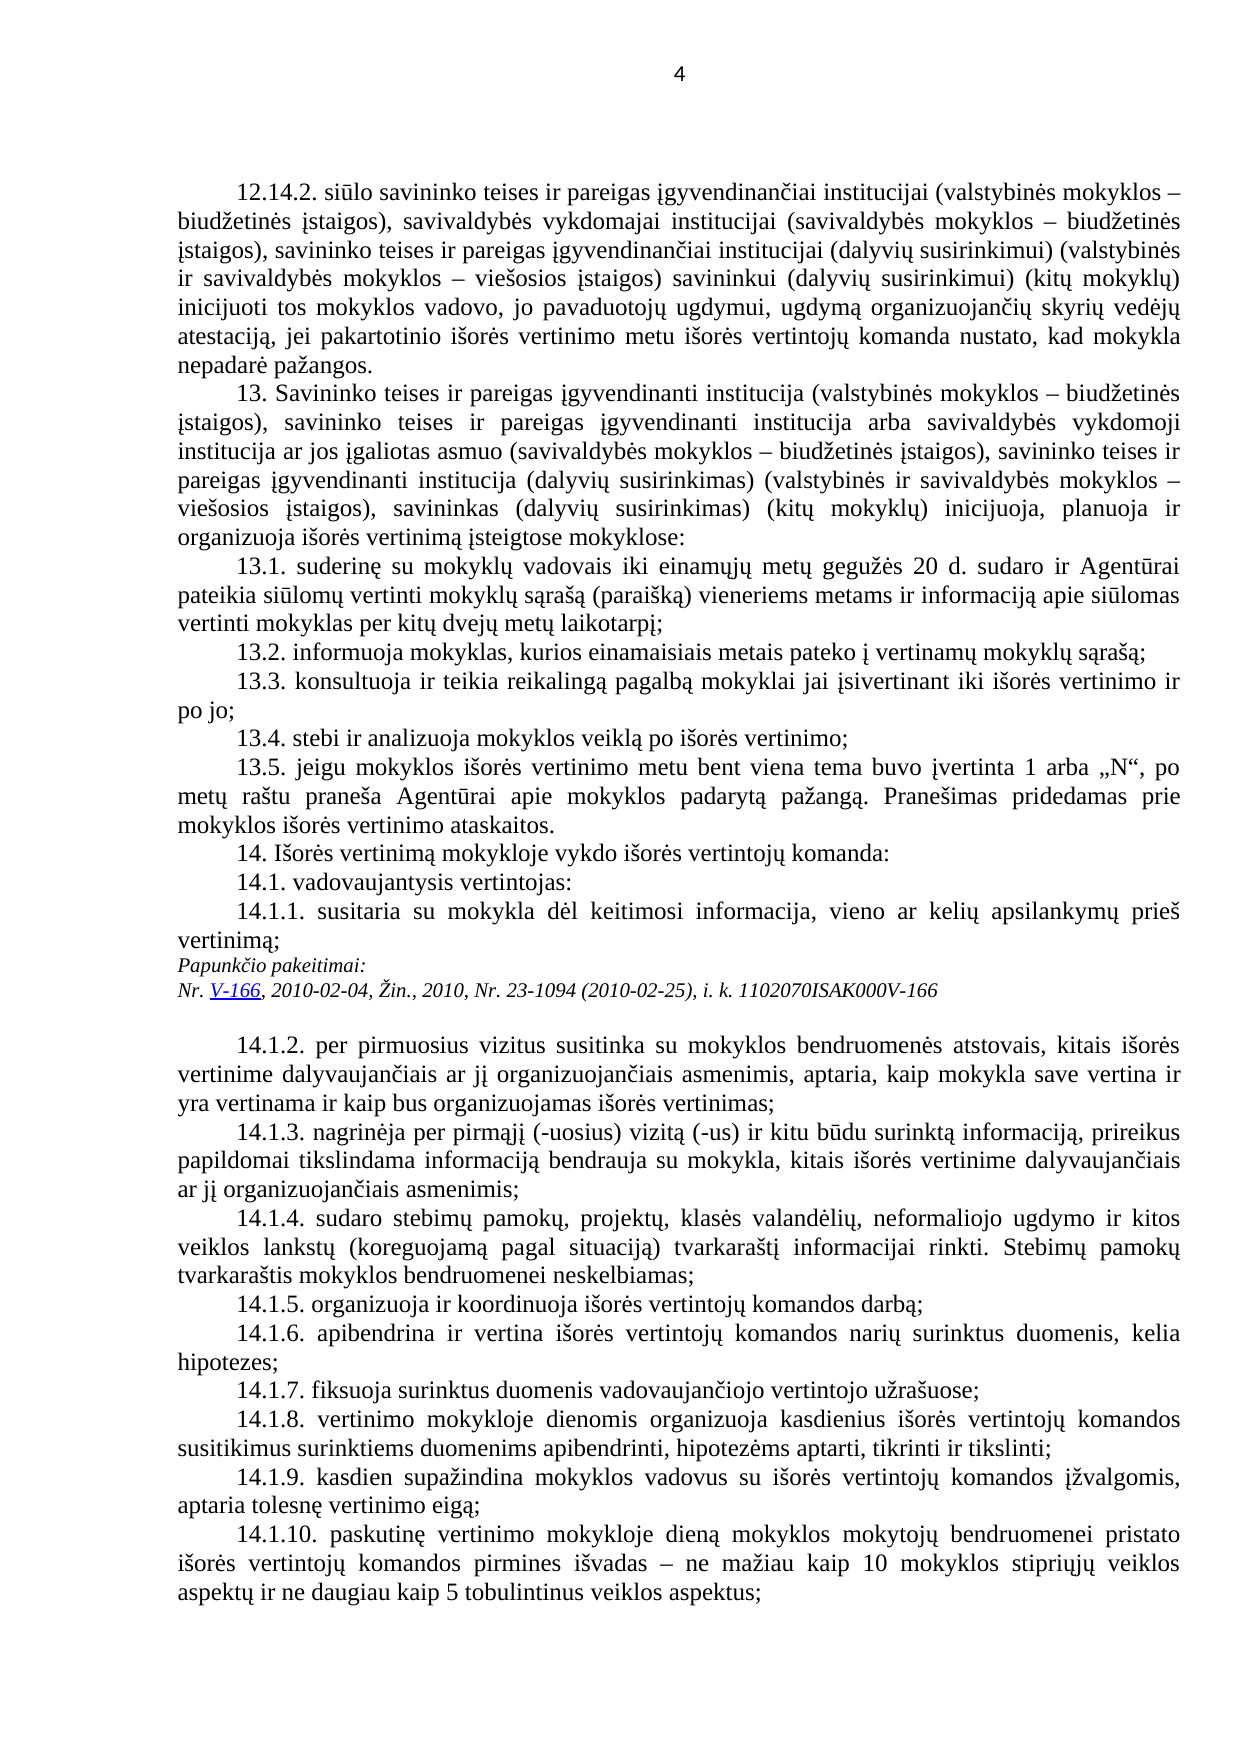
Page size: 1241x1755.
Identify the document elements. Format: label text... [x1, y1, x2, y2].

text 13.4. stebi ir analizuoja mokyklos veiklą po išorės vertinimo; [177, 723, 1181, 752]
text 14.1.4. sudaro stebimų pamokų, projektų, klasės valandėlių, neformaliojo ugdymo ir kitos veiklos lankstų (koreguojamą pagal situaciją) tvarkaraštį informacijai rinkti. Stebimų pamokų tvarkaraštis mokyklos bendruomenei neskelbiamas; [177, 1203, 1181, 1289]
text 13.2. informuoja mokyklas, kurios einamaisiais metais pateko į vertinamų mokyklų sąrašą; [177, 637, 1181, 666]
text 14.1.5. organizuoja ir koordinuoja išorės vertintojų komandos darbą; [177, 1289, 1181, 1318]
text 13.5. jeigu mokyklos išorės vertinimo metu bent viena tema buvo įvertinta 1 arba „N“, po metų raštu praneša Agentūrai apie mokyklos padarytą pažangą. Pranešimas pridedamas prie mokyklos išorės vertinimo ataskaitos. [177, 752, 1181, 838]
text 13.3. konsultuoja ir teikia reikalingą pagalbą mokyklai jai įsivertinant iki išorės vertinimo ir po jo; [177, 666, 1181, 723]
text 14.1.1. susitaria su mokykla dėl keitimosi informacija, vieno ar kelių apsilankymų prieš vertinimą; [177, 896, 1181, 953]
text 14.1.2. per pirmuosius vizitus susitinka su mokyklos bendruomenės atstovais, kitais išorės vertinime dalyvaujančiais ar jį organizuojančiais asmenimis, aptaria, kaip mokykla save vertina ir yra vertinama ir kaip bus organizuojamas išorės vertinimas; [177, 1030, 1181, 1117]
text 14.1.6. apibendrina ir vertina išorės vertintojų komandos narių surinktus duomenis, kelia hipotezes; [177, 1318, 1181, 1375]
text 14. Išorės vertinimą mokykloje vykdo išorės vertintojų komanda: [177, 838, 1181, 867]
text 14.1.8. vertinimo mokykloje dienomis organizuoja kasdienius išorės vertintojų komandos susitikimus surinktiems duomenims apibendrinti, hipotezėms aptarti, tikrinti ir tikslinti; [177, 1404, 1181, 1462]
text 14.1.10. paskutinę vertinimo mokykloje dieną mokyklos mokytojų bendruomenei pristato išorės vertintojų komandos pirmines išvadas – ne mažiau kaip 10 mokyklos stipriųjų veiklos aspektų ir ne daugiau kaip 5 tobulintinus veiklos aspektus; [177, 1519, 1181, 1605]
text 13.1. suderinę su mokyklų vadovais iki einamųjų metų gegužės 20 d. sudaro ir Agentūrai pateikia siūlomų vertinti mokyklų sąrašą (paraišką) vieneriems metams ir informaciją apie siūlomas vertinti mokyklas per kitų dvejų metų laikotarpį; [177, 551, 1181, 637]
text 14.1.7. fiksuoja surinktus duomenis vadovaujančiojo vertintojo užrašuose; [177, 1375, 1181, 1404]
text 14.1.3. nagrinėja per pirmąjį (-uosius) vizitą (-us) ir kitu būdu surinktą informaciją, prireikus papildomai tikslindama informaciją bendrauja su mokykla, kitais išorės vertinime dalyvaujančiais ar jį organizuojančiais asmenimis; [177, 1117, 1181, 1203]
text Nr. V-166, 2010-02-04, Žin., 2010, Nr. 23-1094 (2010-02-25), i. k. 1102070ISAK000V-166 [177, 977, 1181, 1002]
text 12.14.2. siūlo savininko teises ir pareigas įgyvendinančiai institucijai (valstybinės mokyklos – biudžetinės įstaigos), savivaldybės vykdomajai institucijai (savivaldybės mokyklos – biudžetinės įstaigos), savininko teises ir pareigas įgyvendinančiai institucijai (dalyvių susirinkimui) (valstybinės ir savivaldybės mokyklos – viešosios įstaigos) savininkui (dalyvių susirinkimui) (kitų mokyklų) inicijuoti tos mokyklos vadovo, jo pavaduotojų ugdymui, ugdymą organizuojančių skyrių vedėjų atestaciją, jei pakartotinio išorės vertinimo metu išorės vertintojų komanda nustato, kad mokykla nepadarė pažangos. [177, 177, 1181, 378]
text 13. Savininko teises ir pareigas įgyvendinanti institucija (valstybinės mokyklos – biudžetinės įstaigos), savininko teises ir pareigas įgyvendinanti institucija arba savivaldybės vykdomoji institucija ar jos įgaliotas asmuo (savivaldybės mokyklos – biudžetinės įstaigos), savininko teises ir pareigas įgyvendinanti institucija (dalyvių susirinkimas) (valstybinės ir savivaldybės mokyklos – viešosios įstaigos), savininkas (dalyvių susirinkimas) (kitų mokyklų) inicijuoja, planuoja ir organizuoja išorės vertinimą įsteigtose mokyklose: [177, 378, 1181, 551]
text Papunkčio pakeitimai: [177, 953, 1181, 977]
text 14.1. vadovaujantysis vertintojas: [177, 867, 1181, 896]
text 14.1.9. kasdien supažindina mokyklos vadovus su išorės vertintojų komandos įžvalgomis, aptaria tolesnę vertinimo eigą; [177, 1462, 1181, 1519]
